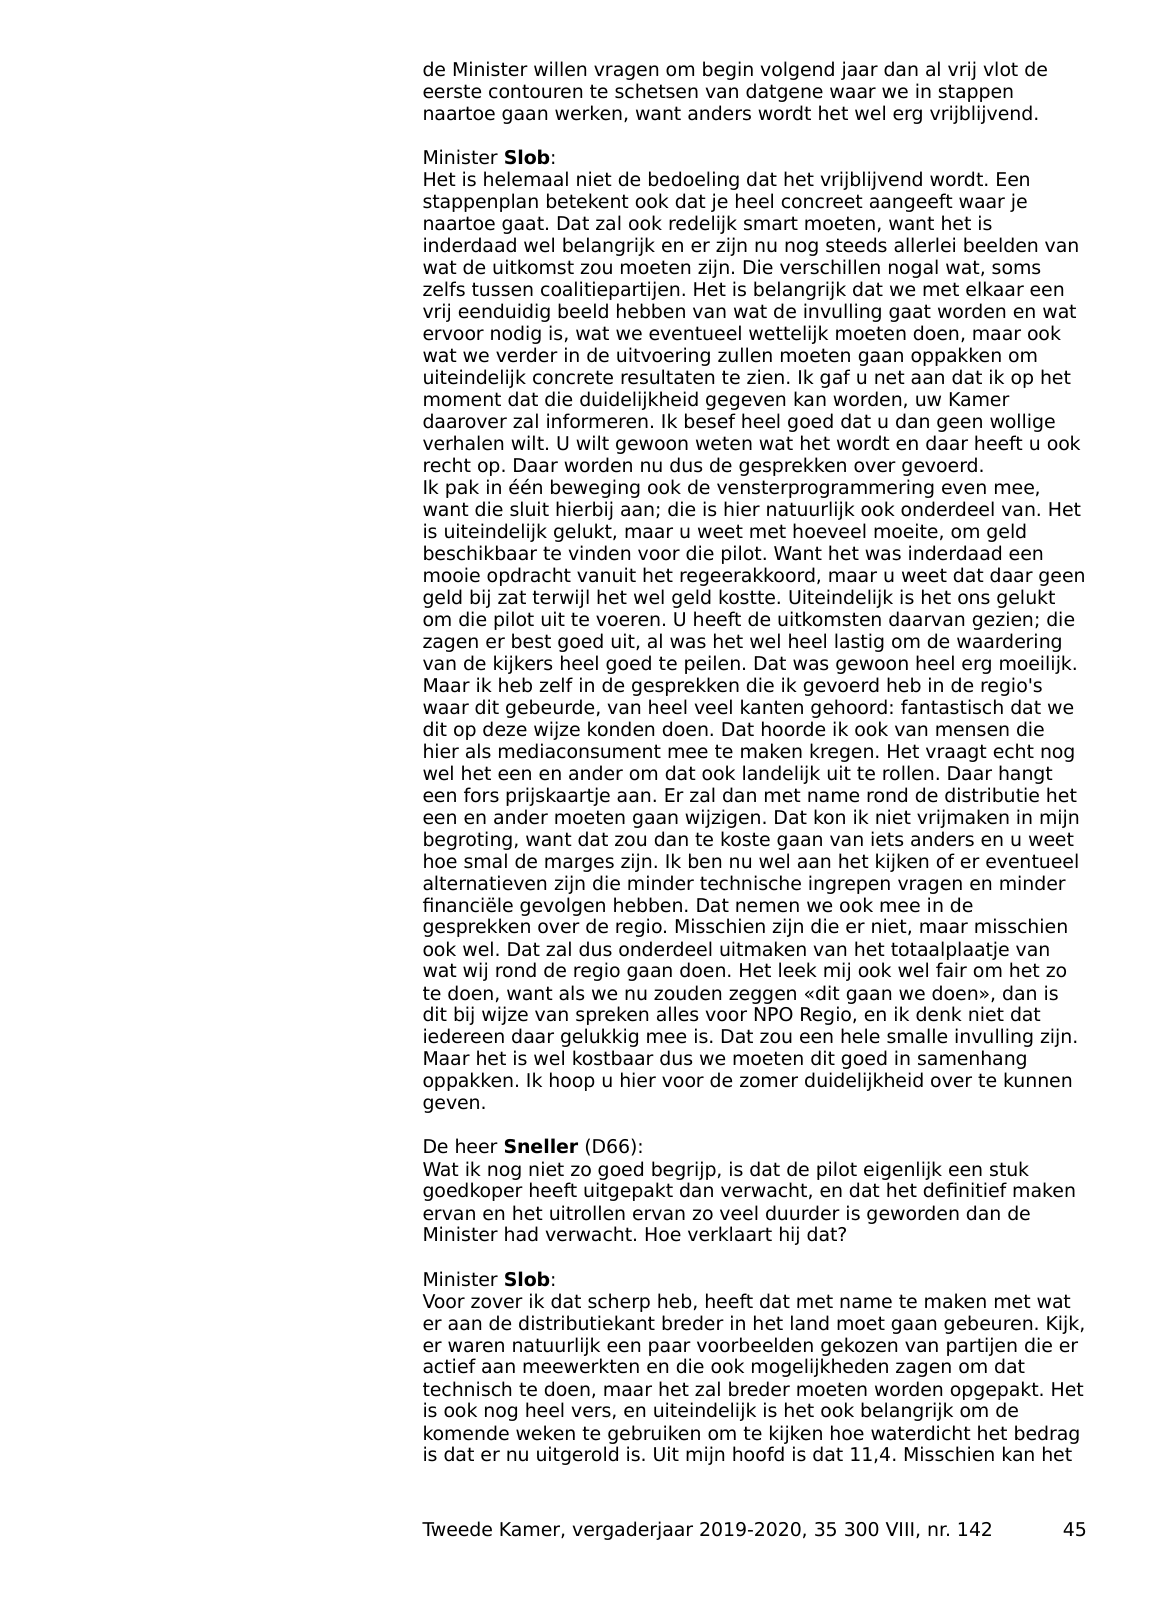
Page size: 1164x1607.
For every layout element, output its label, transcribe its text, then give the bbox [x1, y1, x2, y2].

text Het is helemaal niet de bedoeling dat het vrijblijvend wordt. Een stappenplan betekent ook dat je heel concreet aangeeft waar je naartoe gaat. Dat zal ook redelijk smart moeten, want het is inderdaad wel belangrijk en er zijn nu nog steeds allerlei beelden van wat de uitkomst zou moeten zijn. Die verschillen nogal wat, soms zelfs tussen coalitiepartijen. Het is belangrijk dat we met elkaar een vrij eenduidig beeld hebben van wat de invulling gaat worden en wat ervoor nodig is, wat we eventueel wettelijk moeten doen, maar ook wat we verder in de uitvoering zullen moeten gaan oppakken om uiteindelijk concrete resultaten te zien. Ik gaf u net aan dat ik op het moment dat die duidelijkheid gegeven kan worden, uw Kamer daarover zal informeren. Ik besef heel goed dat u dan geen wollige verhalen wilt. U wilt gewoon weten wat het wordt en daar heeft u ook recht op. Daar worden nu dus de gesprekken over gevoerd. [422, 169, 1087, 477]
text Minister Slob: [422, 147, 1087, 169]
text Voor zover ik dat scherp heb, heeft dat met name te maken met wat er aan de distributiekant breder in het land moet gaan gebeuren. Kijk, er waren natuurlijk een paar voorbeelden gekozen van partijen die er actief aan meewerkten en die ook mogelijkheden zagen om dat technisch te doen, maar het zal breder moeten worden opgepakt. Het is ook nog heel vers, en uiteindelijk is het ook belangrijk om de komende weken te gebruiken om te kijken hoe waterdicht het bedrag is dat er nu uitgerold is. Uit mijn hoofd is dat 11,4. Misschien kan het [422, 1291, 1087, 1466]
text de Minister willen vragen om begin volgend jaar dan al vrij vlot de eerste contouren te schetsen van datgene waar we in stappen naartoe gaan werken, want anders wordt het wel erg vrijblijvend. [422, 59, 1087, 125]
text Wat ik nog niet zo goed begrijp, is dat de pilot eigenlijk een stuk goedkoper heeft uitgepakt dan verwacht, en dat het definitief maken ervan en het uitrollen ervan zo veel duurder is geworden dan de Minister had verwacht. Hoe verklaart hij dat? [422, 1158, 1087, 1246]
text Minister Slob: [422, 1268, 1087, 1291]
text Ik pak in één beweging ook de vensterprogrammering even mee, want die sluit hierbij aan; die is hier natuurlijk ook onderdeel van. Het is uiteindelijk gelukt, maar u weet met hoeveel moeite, om geld beschikbaar te vinden voor die pilot. Want het was inderdaad een mooie opdracht vanuit het regeerakkoord, maar u weet dat daar geen geld bij zat terwijl het wel geld kostte. Uiteindelijk is het ons gelukt om die pilot uit te voeren. U heeft de uitkomsten daarvan gezien; die zagen er best goed uit, al was het wel heel lastig om de waardering van de kijkers heel goed te peilen. Dat was gewoon heel erg moeilijk. Maar ik heb zelf in de gesprekken die ik gevoerd heb in de regio's waar dit gebeurde, van heel veel kanten gehoord: fantastisch dat we dit op deze wijze konden doen. Dat hoorde ik ook van mensen die hier als mediaconsument mee te maken kregen. Het vraagt echt nog wel het een en ander om dat ook landelijk uit te rollen. Daar hangt een fors prijskaartje aan. Er zal dan met name rond de distributie het een en ander moeten gaan wijzigen. Dat kon ik niet vrijmaken in mijn begroting, want dat zou dan te koste gaan van iets anders en u weet hoe smal de marges zijn. Ik ben nu wel aan het kijken of er eventueel alternatieven zijn die minder technische ingrepen vragen en minder financiële gevolgen hebben. Dat nemen we ook mee in de gesprekken over de regio. Misschien zijn die er niet, maar misschien ook wel. Dat zal dus onderdeel uitmaken van het totaalplaatje van wat wij rond de regio gaan doen. Het leek mij ook wel fair om het zo te doen, want als we nu zouden zeggen «dit gaan we doen», dan is dit bij wijze van spreken alles voor NPO Regio, en ik denk niet dat iedereen daar gelukkig mee is. Dat zou een hele smalle invulling zijn. Maar het is wel kostbaar dus we moeten dit goed in samenhang oppakken. Ik hoop u hier voor de zomer duidelijkheid over te kunnen geven. [422, 477, 1087, 1114]
text De heer Sneller (D66): [422, 1136, 1087, 1158]
